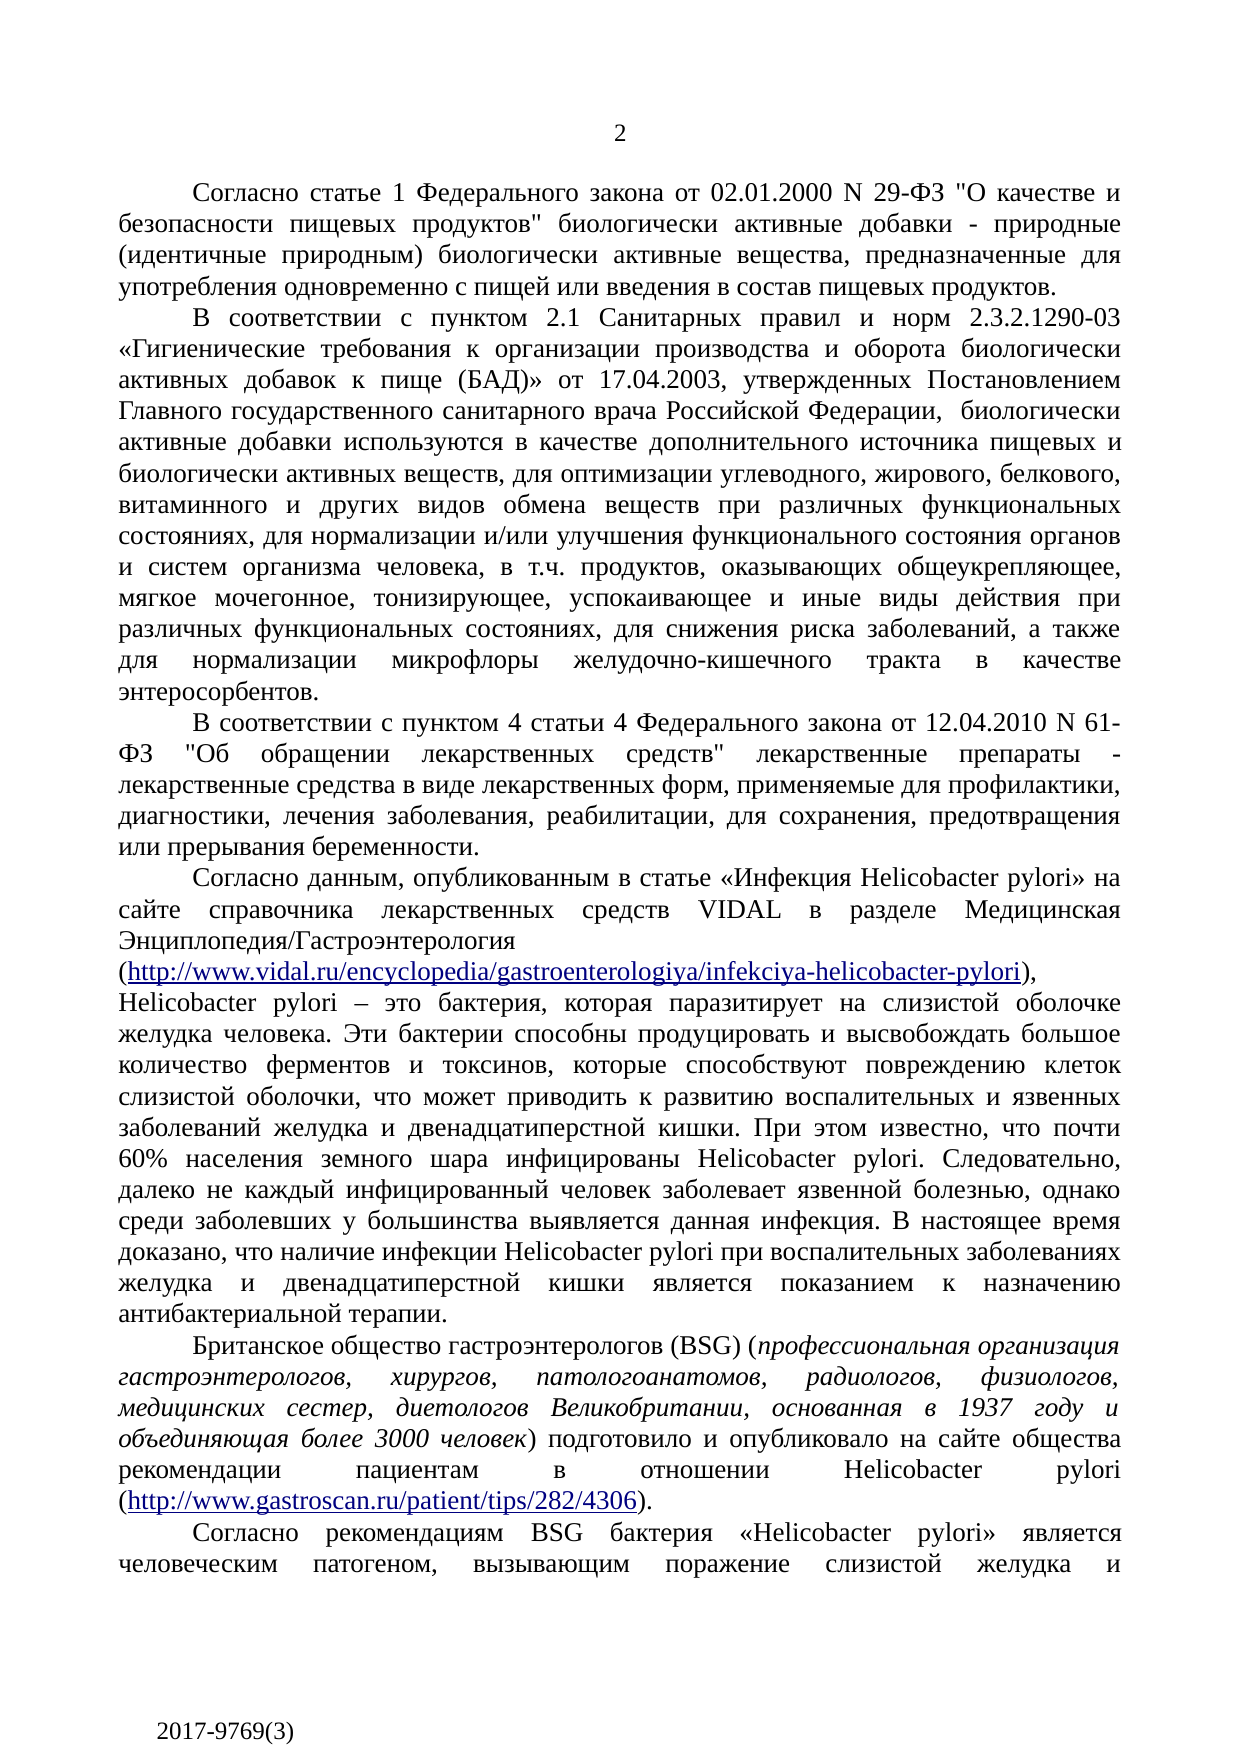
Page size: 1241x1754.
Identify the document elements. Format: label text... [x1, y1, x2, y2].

text В соответствии с пунктом 4 статьи 4 Федерального закона от 12.04.2010 N 61-ФЗ "Об обращении лекарственных средств" лекарственные препараты - лекарственные средства в виде лекарственных форм, применяемые для профилактики, диагностики, лечения заболевания, реабилитации, для сохранения, предотвращения или прерывания беременности. [118, 706, 1122, 862]
text Британское общество гастроэнтерологов (BSG) (профессиональная организация гастроэнтерологов, хирургов, патологоанатомов, радиологов, физиологов, медицинских сестер, диетологов Великобритании, основанная в 1937 году и объединяющая более 3000 человек) подготовило и опубликовало на сайте общества рекомендации пациентам в отношении Helicobacter pylori (http://www.gastroscan.ru/patient/tips/282/4306). [118, 1329, 1122, 1516]
text В соответствии с пунктом 2.1 Санитарных правил и норм 2.3.2.1290-03 «Гигиенические требования к организации производства и оборота биологически активных добавок к пище (БАД)» от 17.04.2003, утвержденных Постановлением Главного государственного санитарного врача Российской Федерации, биологически активные добавки используются в качестве дополнительного источника пищевых и биологически активных веществ, для оптимизации углеводного, жирового, белкового, витаминного и других видов обмена веществ при различных функциональных состояниях, для нормализации и/или улучшения функционального состояния органов и систем организма человека, в т.ч. продуктов, оказывающих общеукрепляющее, мягкое мочегонное, тонизирующее, успокаивающее и иные виды действия при различных функциональных состояниях, для снижения риска заболеваний, а также для нормализации микрофлоры желудочно-кишечного тракта в качестве энтеросорбентов. [118, 301, 1122, 706]
text Согласно данным, опубликованным в статье «Инфекция Helicobacter pylori» на сайте справочника лекарственных средств VIDAL в разделе Медицинская Энциплопедия/Гастроэнтерология (http://www.vidal.ru/encyclopedia/gastroenterologiya/infekciya-helicobacter-pylori), Helicobacter pylori – это бактерия, которая паразитирует на слизистой оболочке желудка человека. Эти бактерии способны продуцировать и высвобождать большое количество ферментов и токсинов, которые способствуют повреждению клеток слизистой оболочки, что может приводить к развитию воспалительных и язвенных заболеваний желудка и двенадцатиперстной кишки. При этом известно, что почти 60% населения земного шара инфицированы Helicobacter pylori. Следовательно, далеко не каждый инфицированный человек заболевает язвенной болезнью, однако среди заболевших у большинства выявляется данная инфекция. В настоящее время доказано, что наличие инфекции Helicobacter pylori при воспалительных заболеваниях желудка и двенадцатиперстной кишки является показанием к назначению антибактериальной терапии. [118, 862, 1122, 1329]
text Согласно статье 1 Федерального закона от 02.01.2000 N 29-ФЗ "О качестве и безопасности пищевых продуктов" биологически активные добавки - природные (идентичные природным) биологически активные вещества, предназначенные для употребления одновременно с пищей или введения в состав пищевых продуктов. [118, 176, 1122, 301]
text Согласно рекомендациям BSG бактерия «Helicobacter pylori» является человеческим патогеном, вызывающим поражение слизистой желудка и [118, 1516, 1122, 1578]
